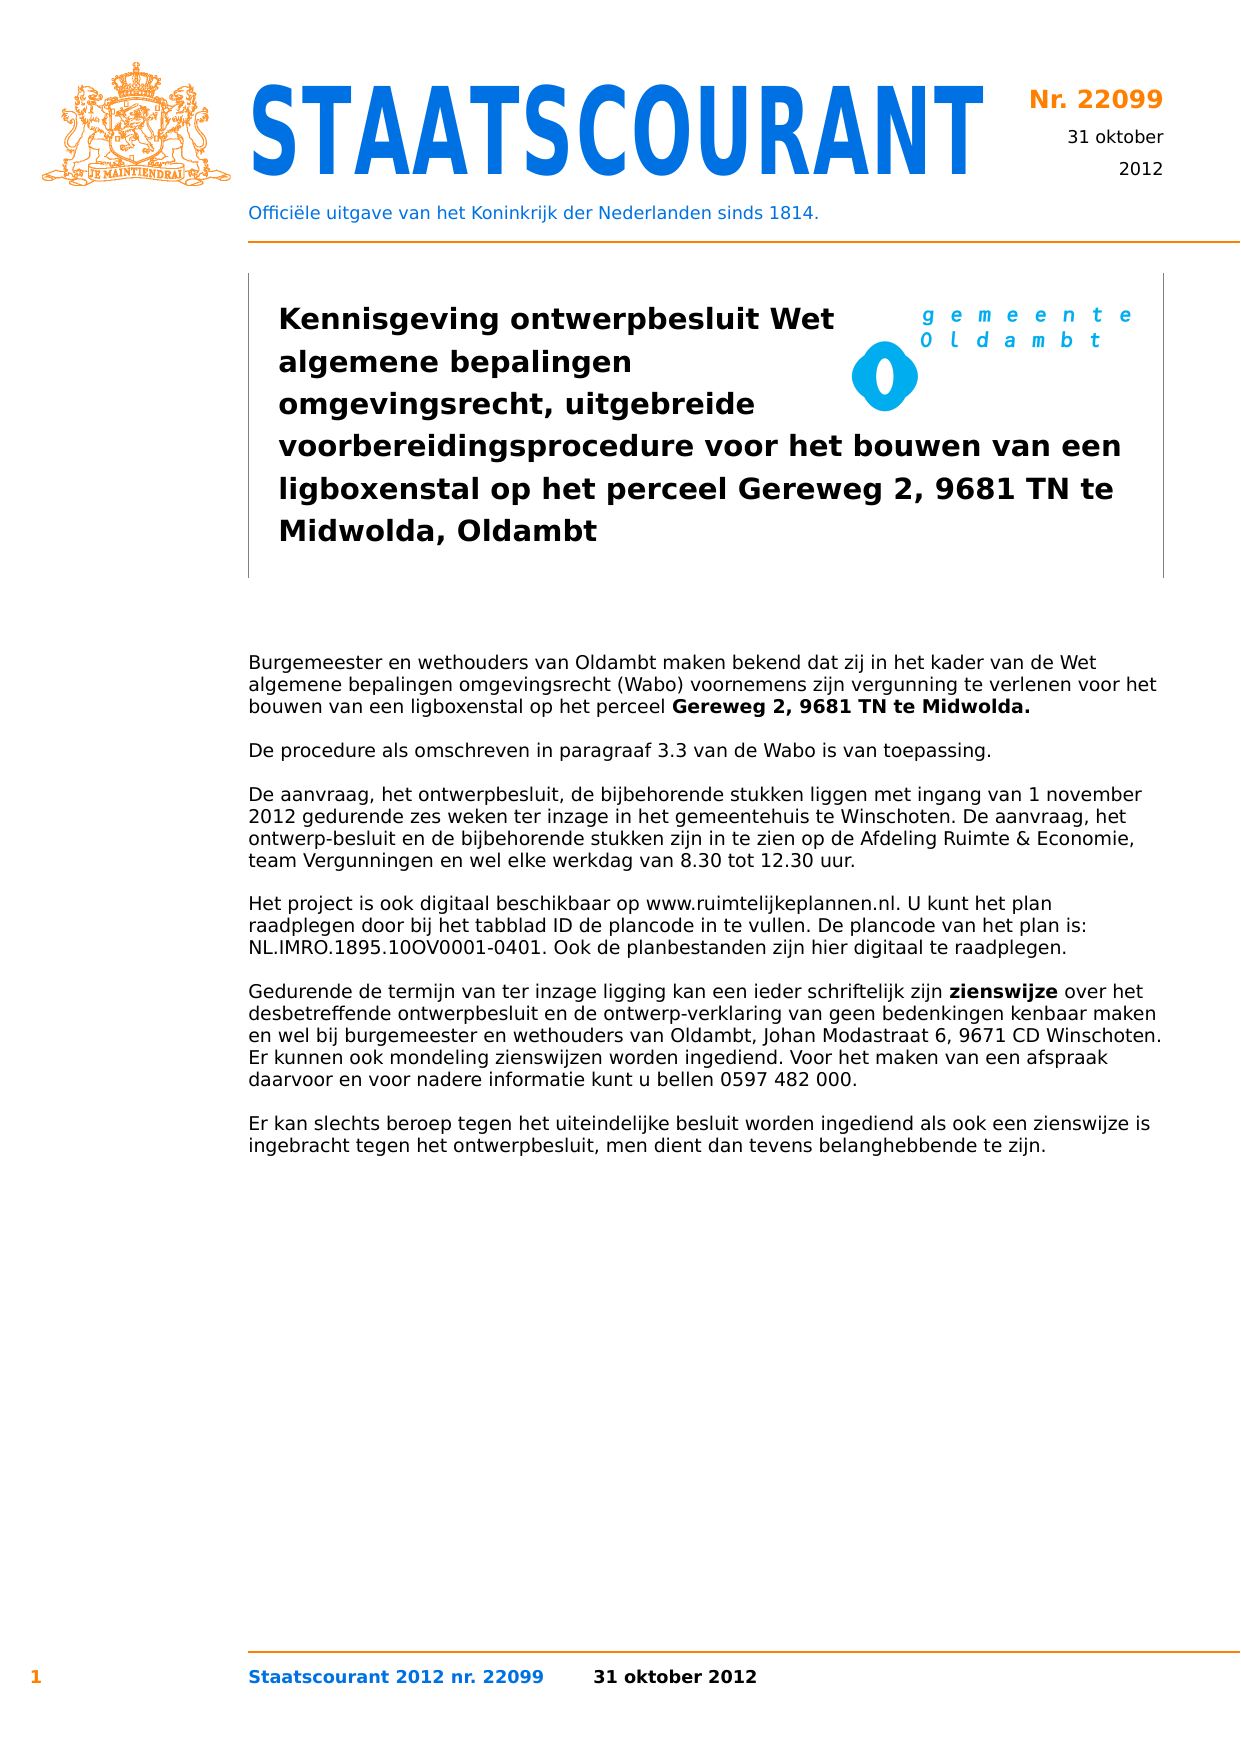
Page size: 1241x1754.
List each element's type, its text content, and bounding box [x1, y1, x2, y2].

text Er kan slechts beroep tegen het uiteindelijke besluit worden ingediend als ook een zienswijze is ingebracht tegen het ontwerpbesluit, men dient dan tevens belanghebbende te zijn. [248, 1113, 1163, 1157]
table_header [25, 62, 248, 241]
table_cell 31 oktober [998, 121, 1240, 153]
table_cell 2012 [998, 153, 1240, 203]
table_header STAATSCOURANT [248, 62, 998, 203]
picture [41, 62, 231, 186]
text De procedure als omschreven in paragraaf 3.3 van de Wabo is van toepassing. [248, 740, 1163, 762]
text Het project is ook digitaal beschikbaar op www.ruimtelijkeplannen.nl. U kunt het plan raadplegen door bij het tabblad ID de plancode in te vullen. De plancode van het plan is: NL.IMRO.1895.10OV0001-0401. Ook de planbestanden zijn hier digitaal te raadplegen. [248, 893, 1163, 959]
text Burgemeester en wethouders van Oldambt maken bekend dat zij in het kader van de Wet algemene bepalingen omgevingsrecht (Wabo) voornemens zijn vergunning te verlenen voor het bouwen van een ligboxenstal op het perceel Gereweg 2, 9681 TN te Midwolda. [248, 652, 1163, 718]
table_header Nr. 22099 [998, 62, 1240, 121]
picture [850, 302, 1134, 415]
subtitle Kennisgeving ontwerpbesluit Wet algemene bepalingen omgevingsrecht, uitgebreide voorbereidingsprocedure voor het bouwen van een ligboxenstal op het perceel Gereweg 2, 9681 TN te Midwolda, Oldambt [249, 273, 1163, 578]
table_cell Officiële uitgave van het Koninkrijk der Nederlanden sinds 1814. [248, 203, 1240, 241]
text Gedurende de termijn van ter inzage ligging kan een ieder schriftelijk zijn zienswijze over het desbetreffende ontwerpbesluit en de ontwerp-verklaring van geen bedenkingen kenbaar maken en wel bij burgemeester en wethouders van Oldambt, Johan Modastraat 6, 9671 CD Winschoten. Er kunnen ook mondeling zienswijzen worden ingediend. Voor het maken van een afspraak daarvoor en voor nadere informatie kunt u bellen 0597 482 000. [248, 981, 1163, 1091]
text De aanvraag, het ontwerpbesluit, de bijbehorende stukken liggen met ingang van 1 november 2012 gedurende zes weken ter inzage in het gemeentehuis te Winschoten. De aanvraag, het ontwerp-besluit en de bijbehorende stukken zijn in te zien op de Afdeling Ruimte & Economie, team Vergunningen en wel elke werkdag van 8.30 tot 12.30 uur. [248, 783, 1163, 871]
